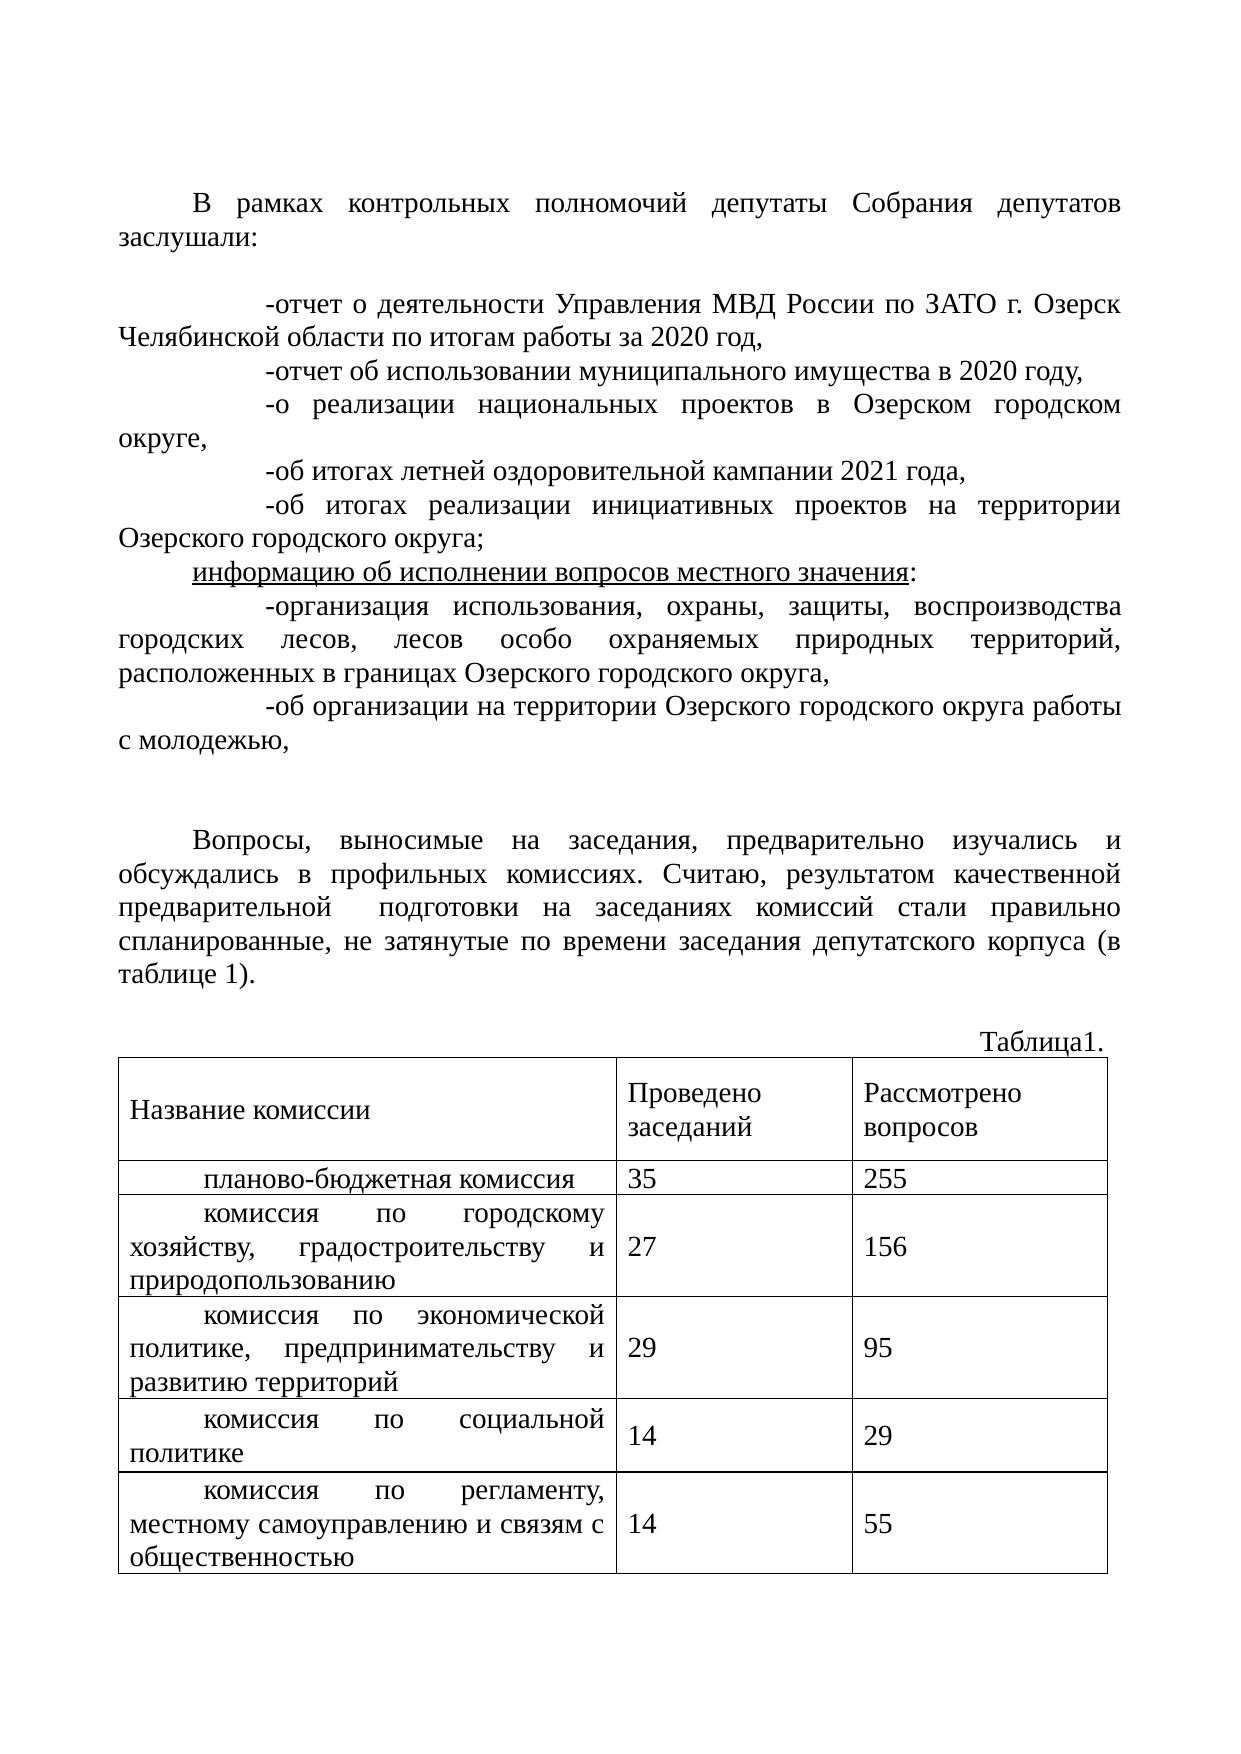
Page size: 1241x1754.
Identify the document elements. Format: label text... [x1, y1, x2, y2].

text -об организации на территории Озерского городского округа работы с молодежью, [118, 688, 1122, 755]
text -отчет об использовании муниципального имущества в 2020 году, [118, 353, 1122, 386]
table_cell 156 [853, 1195, 1107, 1296]
text Вопросы, выносимые на заседания, предварительно изучались и обсуждались в профильных комиссиях. Считаю, результатом качественной предварительной подготовки на заседаниях комиссий стали правильно спланированные, не затянутые по времени заседания депутатского корпуса (в таблице 1). [118, 822, 1122, 990]
table_cell комиссия по регламенту, местному самоуправлению и связям с общественностью [119, 1473, 616, 1573]
table_cell комиссия по социальной политике [119, 1399, 616, 1471]
table_cell 29 [617, 1297, 852, 1398]
table_cell 14 [617, 1473, 852, 1573]
text -отчет о деятельности Управления МВД России по ЗАТО г. Озерск Челябинской области по итогам работы за 2020 год, [118, 286, 1122, 353]
table_header Название комиссии [119, 1058, 616, 1160]
text -организация использования, охраны, защиты, воспроизводства городских лесов, лесов особо охраняемых природных территорий, расположенных в границах Озерского городского округа, [118, 588, 1122, 688]
text -об итогах реализации инициативных проектов на территории Озерского городского округа; [118, 487, 1122, 554]
text информацию об исполнении вопросов местного значения: [118, 554, 1122, 588]
table_cell 55 [853, 1473, 1107, 1573]
text Таблица1. [118, 1024, 1122, 1057]
table_cell 255 [853, 1161, 1107, 1194]
table_header Рассмотрено вопросов [853, 1058, 1107, 1160]
table_cell 35 [617, 1161, 852, 1194]
table_cell 27 [617, 1195, 852, 1296]
text В рамках контрольных полномочий депутаты Собрания депутатов заслушали: [118, 185, 1122, 252]
table_cell 95 [853, 1297, 1107, 1398]
table_header Проведено заседаний [617, 1058, 852, 1160]
table_cell комиссия по экономической политике, предпринимательству и развитию территорий [119, 1297, 616, 1398]
text -об итогах летней оздоровительной кампании 2021 года, [118, 453, 1122, 487]
table_cell 29 [853, 1399, 1107, 1471]
table_cell планово-бюджетная комиссия [119, 1161, 616, 1194]
table_cell 14 [617, 1399, 852, 1471]
table_cell комиссия по городскому хозяйству, градостроительству и природопользованию [119, 1195, 616, 1296]
text -о реализации национальных проектов в Озерском городском округе, [118, 386, 1122, 453]
